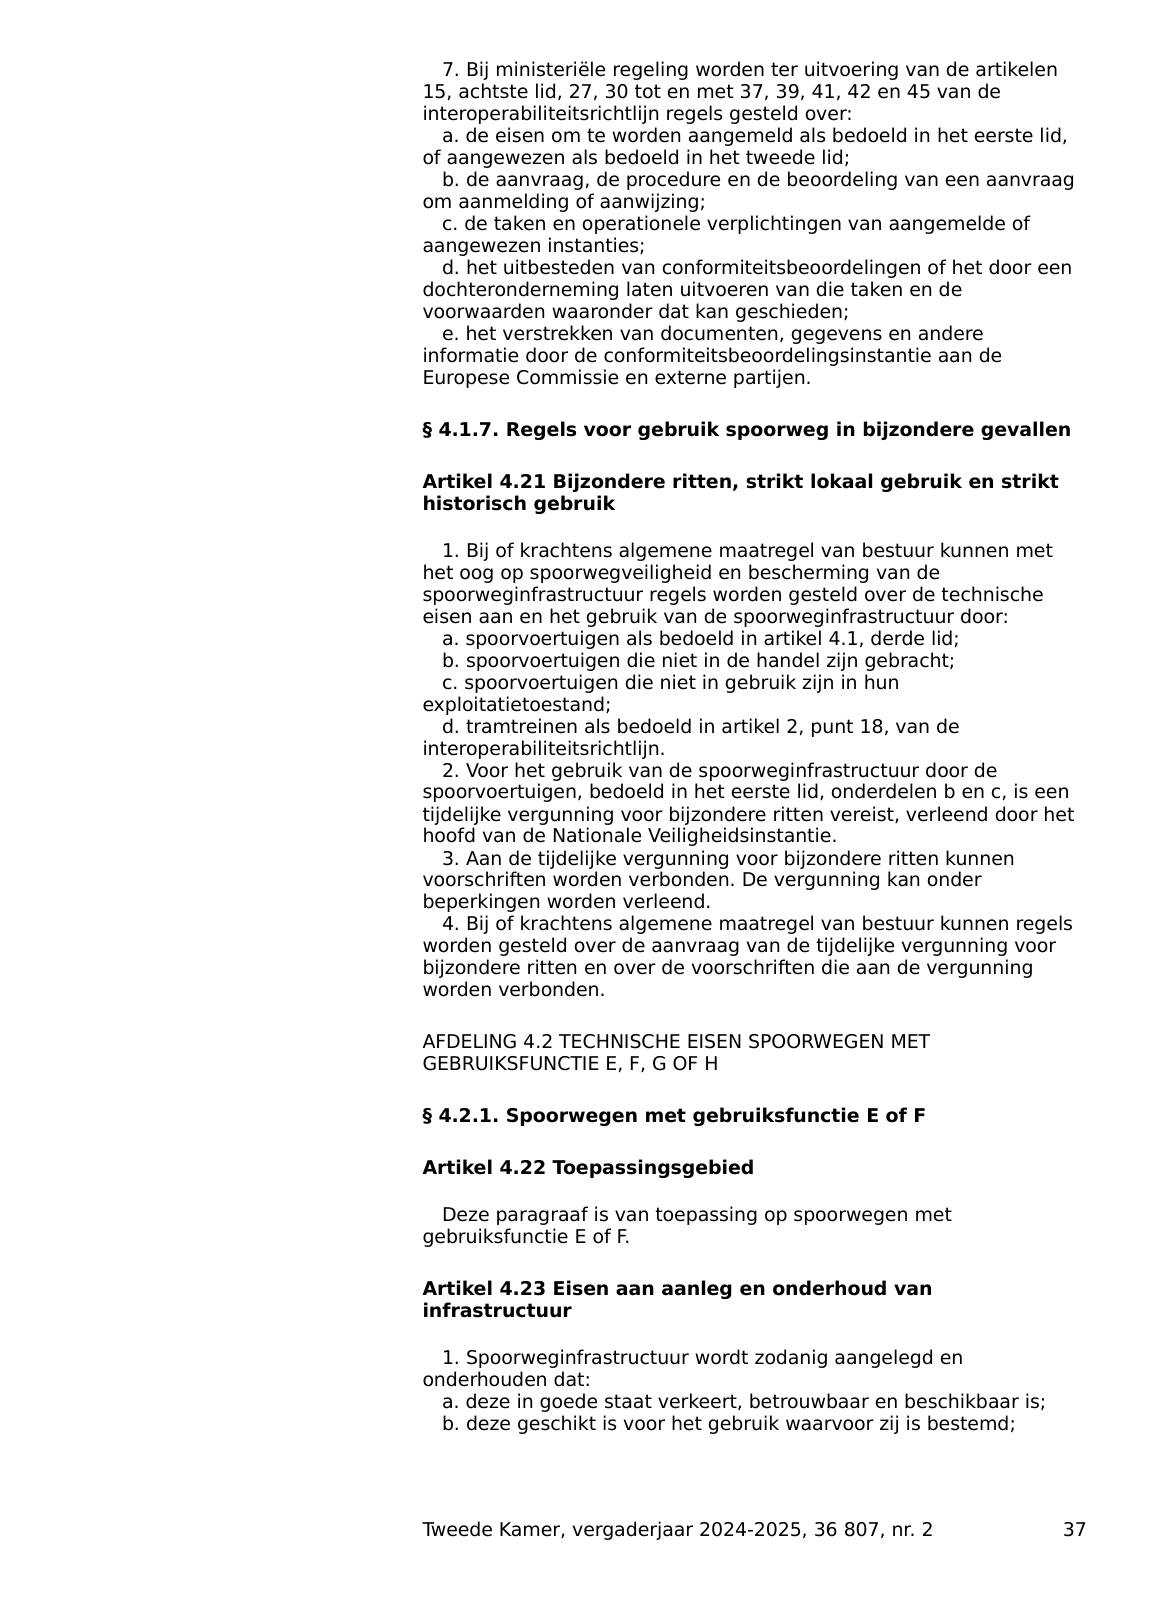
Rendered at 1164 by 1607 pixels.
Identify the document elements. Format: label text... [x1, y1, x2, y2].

text Deze paragraaf is van toepassing op spoorwegen met gebruiksfunctie E of F. [422, 1204, 1087, 1248]
text d. tramtreinen als bedoeld in artikel 2, punt 18, van de interoperabiliteitsrichtlijn. [422, 716, 1087, 759]
text d. het uitbesteden van conformiteitsbeoordelingen of het door een dochteronderneming laten uitvoeren van die taken en de voorwaarden waaronder dat kan geschieden; [422, 257, 1087, 323]
subtitle § 4.1.7. Regels voor gebruik spoorweg in bijzondere gevallen [422, 419, 1087, 441]
text 4. Bij of krachtens algemene maatregel van bestuur kunnen regels worden gesteld over de aanvraag van de tijdelijke vergunning voor bijzondere ritten en over de voorschriften die aan de vergunning worden verbonden. [422, 913, 1087, 1001]
text 2. Voor het gebruik van de spoorweginfrastructuur door de spoorvoertuigen, bedoeld in het eerste lid, onderdelen b en c, is een tijdelijke vergunning voor bijzondere ritten vereist, verleend door het hoofd van de Nationale Veiligheidsinstantie. [422, 759, 1087, 847]
subtitle Artikel 4.21 Bijzondere ritten, strikt lokaal gebruik en strikt historisch gebruik [422, 471, 1087, 515]
text e. het verstrekken van documenten, gegevens en andere informatie door de conformiteitsbeoordelingsinstantie aan de Europese Commissie en externe partijen. [422, 323, 1087, 389]
text c. spoorvoertuigen die niet in gebruik zijn in hun exploitatietoestand; [422, 672, 1087, 716]
subtitle Artikel 4.23 Eisen aan aanleg en onderhoud van infrastructuur [422, 1278, 1087, 1322]
text b. deze geschikt is voor het gebruik waarvoor zij is bestemd; [422, 1413, 1087, 1435]
text 1. Bij of krachtens algemene maatregel van bestuur kunnen met het oog op spoorwegveiligheid en bescherming van de spoorweginfrastructuur regels worden gesteld over de technische eisen aan en het gebruik van de spoorweginfrastructuur door: [422, 540, 1087, 628]
text a. spoorvoertuigen als bedoeld in artikel 4.1, derde lid; [422, 628, 1087, 649]
text 7. Bij ministeriële regeling worden ter uitvoering van de artikelen 15, achtste lid, 27, 30 tot en met 37, 39, 41, 42 en 45 van de interoperabiliteitsrichtlijn regels gesteld over: [422, 59, 1087, 125]
text 1. Spoorweginfrastructuur wordt zodanig aangelegd en onderhouden dat: [422, 1347, 1087, 1391]
text b. spoorvoertuigen die niet in de handel zijn gebracht; [422, 649, 1087, 672]
text 3. Aan de tijdelijke vergunning voor bijzondere ritten kunnen voorschriften worden verbonden. De vergunning kan onder beperkingen worden verleend. [422, 847, 1087, 913]
subtitle Artikel 4.22 Toepassingsgebied [422, 1157, 1087, 1179]
text b. de aanvraag, de procedure en de beoordeling van een aanvraag om aanmelding of aanwijzing; [422, 169, 1087, 213]
text c. de taken en operationele verplichtingen van aangemelde of aangewezen instanties; [422, 213, 1087, 257]
text a. de eisen om te worden aangemeld als bedoeld in het eerste lid, of aangewezen als bedoeld in het tweede lid; [422, 125, 1087, 169]
subtitle AFDELING 4.2 TECHNISCHE EISEN SPOORWEGEN MET GEBRUIKSFUNCTIE E, F, G OF H [422, 1031, 1087, 1075]
subtitle § 4.2.1. Spoorwegen met gebruiksfunctie E of F [422, 1105, 1087, 1127]
text a. deze in goede staat verkeert, betrouwbaar en beschikbaar is; [422, 1391, 1087, 1413]
